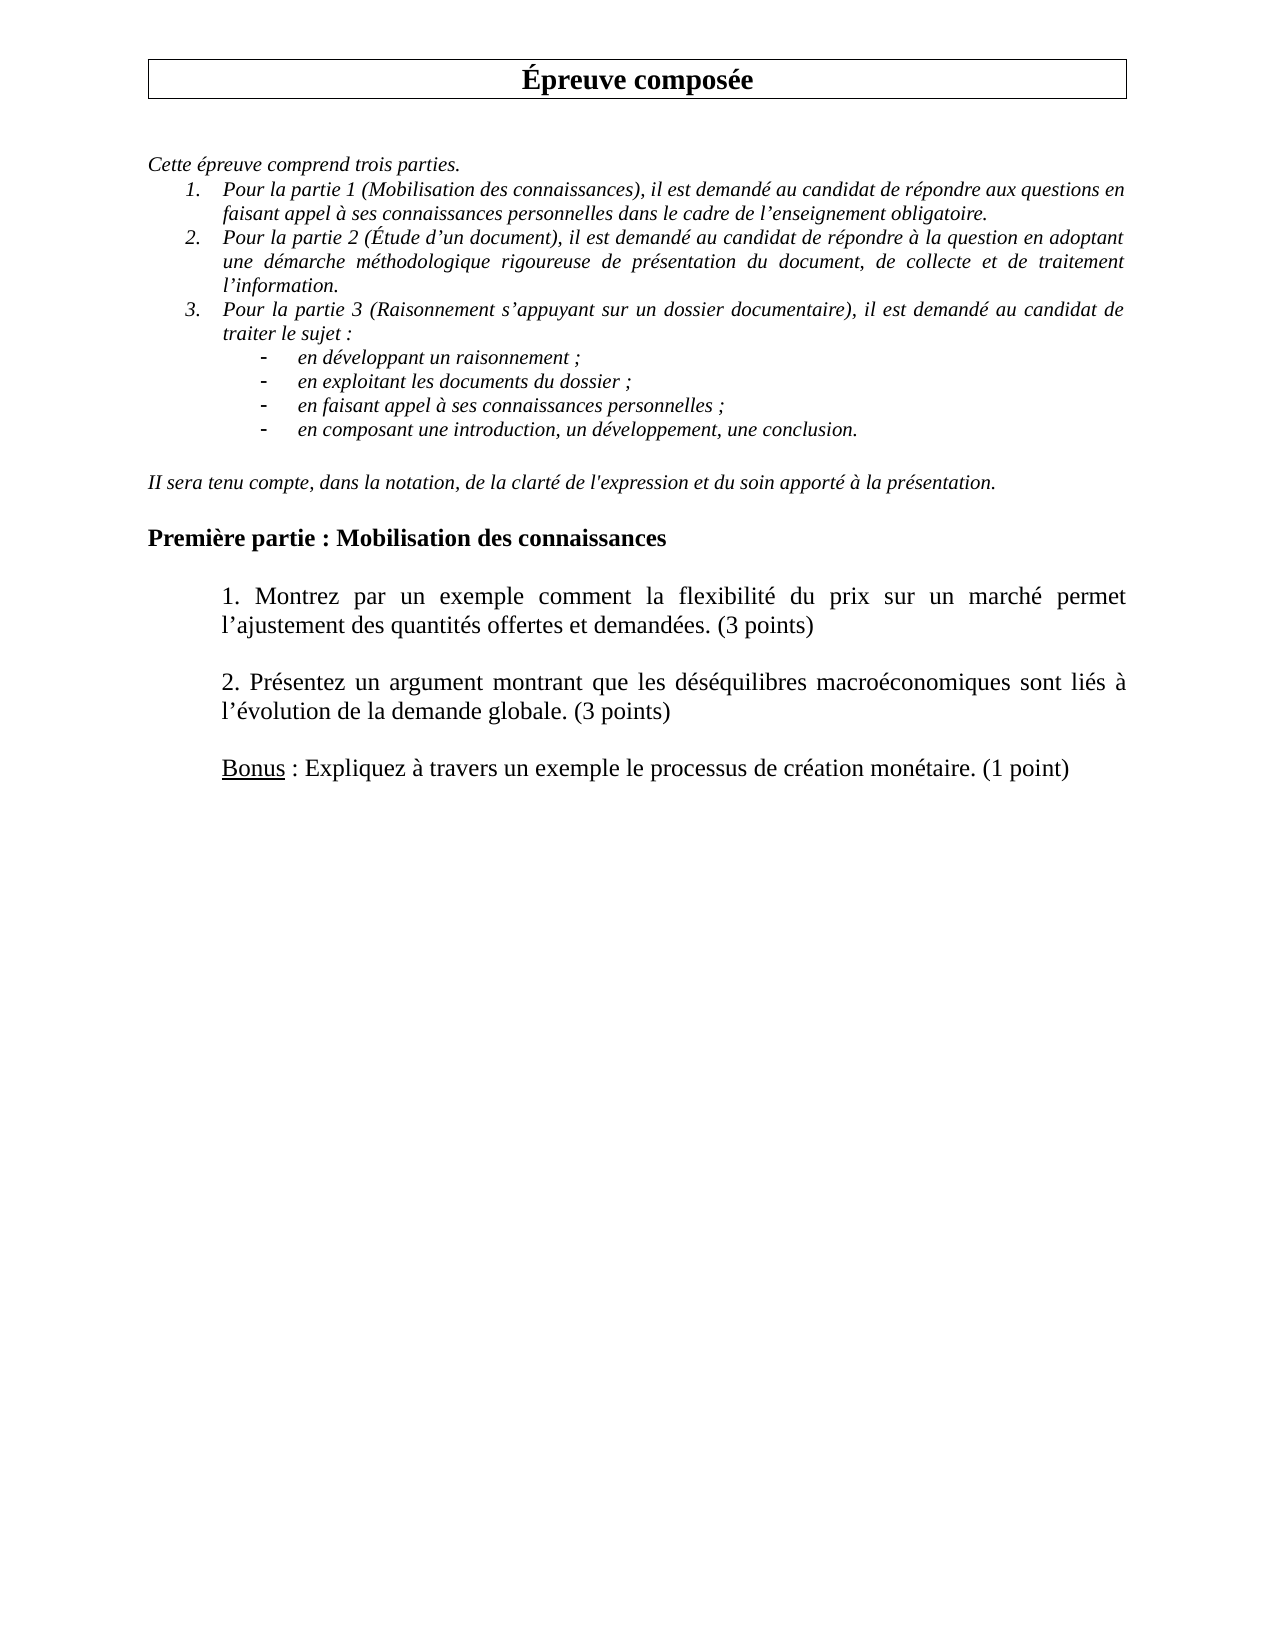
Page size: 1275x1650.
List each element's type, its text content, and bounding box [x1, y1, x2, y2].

text Cette épreuve comprend trois parties. [148, 152, 1127, 176]
text 1. Montrez par un exemple comment la flexibilité du prix sur un marché permet l’ajustement des quantités offertes et demandées. (3 points) [221, 581, 1127, 638]
list ­en exploitant les documents du dossier ; [260, 369, 1127, 393]
text Bonus : Expliquez à travers un exemple le processus de création monétaire. (1 point) [221, 753, 1127, 782]
text 2. Présentez un argument montrant que les déséquilibres macroéconomiques sont liés à l’évolution de la demande globale. (3 points) [221, 667, 1127, 725]
subtitle Première partie : Mobilisation des connaissances [148, 523, 1127, 551]
subtitle II sera tenu compte, dans la notation, de la clarté de l'expression et du soin apporté à la présentation. [148, 470, 1127, 494]
list ­en composant une introduction, un développement, une conclusion. [260, 417, 1127, 441]
list Pour la partie 1 (Mobilisation des connaissances), il est demandé au candidat de répondre aux questions en faisant appel à ses connaissances personnelles dans le cadre de l’enseignement obligatoire. [185, 176, 1127, 224]
list ­en développant un raisonnement ; [260, 345, 1127, 369]
list ­en faisant appel à ses connaissances personnelles ; [260, 393, 1127, 417]
list Pour la partie 3 (Raisonnement s’appuyant sur un dossier documentaire), il est demandé au candidat de traiter le sujet : [185, 297, 1127, 345]
list Pour la partie 2 (Étude d’un document), il est demandé au candidat de répondre à la question en adoptant une démarche méthodologique rigoureuse de présentation du document, de collecte et de traitement l’information. [185, 224, 1127, 297]
subtitle Épreuve composée [149, 60, 1126, 98]
